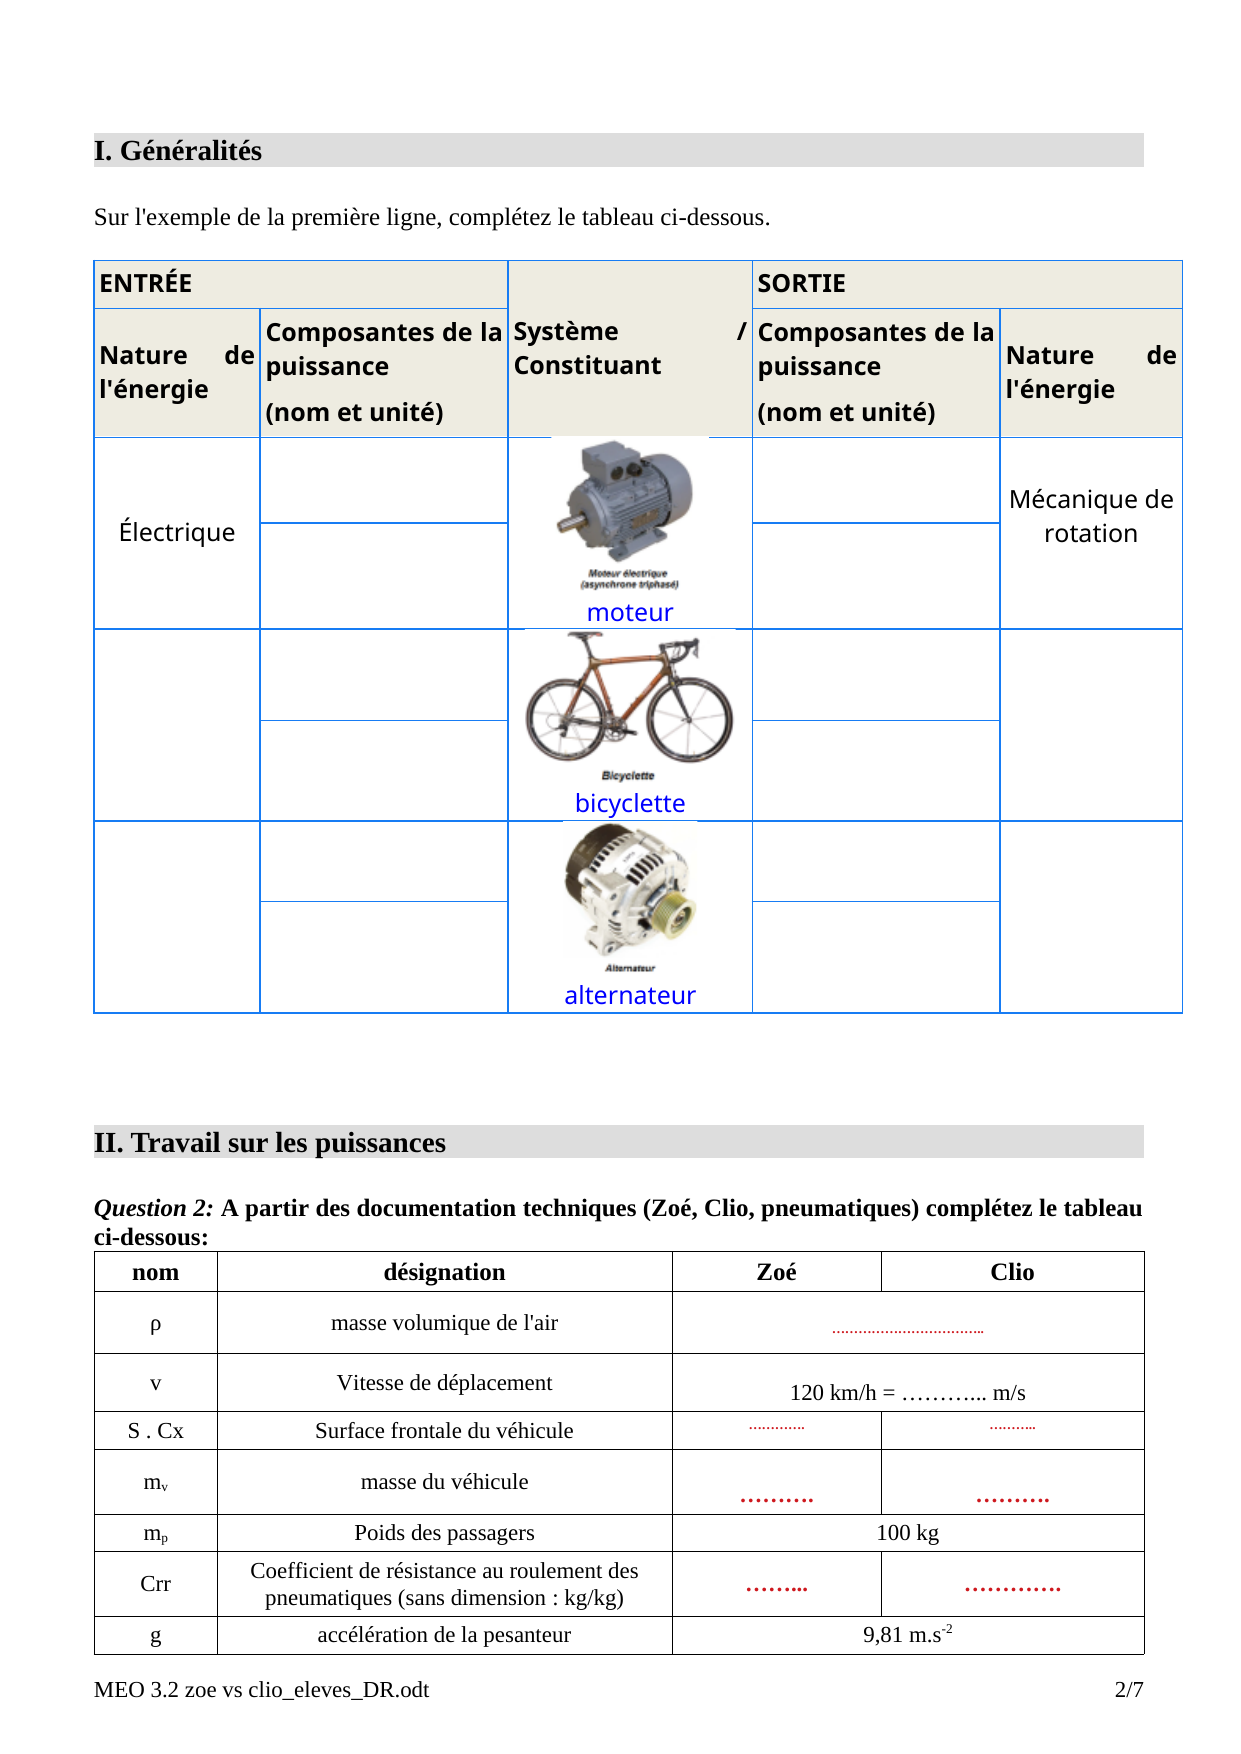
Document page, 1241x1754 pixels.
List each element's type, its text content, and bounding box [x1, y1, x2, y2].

subtitle II. Travail sur les puissances [94, 1125, 1144, 1158]
table_header Clio [882, 1252, 1144, 1291]
table_cell [753, 630, 999, 719]
table_cell [261, 822, 507, 901]
subtitle I. Généralités [94, 133, 1144, 167]
table_cell Nature de l'énergie [1001, 309, 1182, 436]
table_header désignation [218, 1252, 672, 1291]
table_cell …………. [673, 1412, 881, 1449]
table_cell [261, 630, 507, 719]
picture [563, 821, 698, 978]
table_cell [753, 524, 999, 628]
table_cell [261, 721, 507, 820]
table_cell [261, 902, 507, 1012]
table_cell ………. [882, 1450, 1144, 1513]
table_cell [261, 524, 507, 628]
table_cell masse du véhicule [218, 1450, 672, 1513]
table_cell 100 kg [673, 1515, 1144, 1551]
table_cell alternateur [509, 822, 752, 1012]
table_cell Poids des passagers [218, 1515, 672, 1551]
table_header SORTIE [753, 261, 1182, 308]
table_cell …………. [882, 1552, 1144, 1616]
table_cell mv [95, 1450, 217, 1513]
table_cell [753, 822, 999, 901]
table_cell Coefficient de résistance au roulement des pneumatiques (sans dimension : kg/kg) [218, 1552, 672, 1616]
table_cell S . Cx [95, 1412, 217, 1449]
picture [524, 629, 736, 786]
table_cell Composantes de la puissance (nom et unité) [261, 309, 507, 436]
table_cell 120 km/h = ………... m/s [673, 1354, 1144, 1411]
table_cell mp [95, 1515, 217, 1551]
table_cell [261, 438, 507, 522]
table_cell [1001, 822, 1182, 1012]
table_cell ……….. [882, 1412, 1144, 1449]
table_cell g [95, 1617, 217, 1653]
table_cell v [95, 1354, 217, 1411]
table_cell Composantes de la puissance (nom et unité) [753, 309, 999, 436]
table_cell 9,81 m.s-2 [673, 1617, 1144, 1653]
table_cell Nature de l'énergie [95, 309, 259, 436]
table_cell [753, 438, 999, 522]
table_cell ……... [673, 1552, 881, 1616]
table_cell masse volumique de l'air [218, 1292, 672, 1353]
table_cell accélération de la pesanteur [218, 1617, 672, 1653]
table_header nom [95, 1252, 217, 1291]
table_header Zoé [673, 1252, 881, 1291]
table_header ENTRÉE [95, 261, 507, 308]
table_cell moteur [509, 438, 752, 628]
table_cell …………………………….. [673, 1292, 1144, 1353]
table_cell ………. [673, 1450, 881, 1513]
table_cell Vitesse de déplacement [218, 1354, 672, 1411]
table_cell [95, 822, 259, 1012]
table_cell Crr [95, 1552, 217, 1616]
table_cell [753, 902, 999, 1012]
table_cell bicyclette [509, 630, 752, 820]
table_cell [95, 630, 259, 820]
table_cell Électrique [95, 438, 259, 628]
text Sur l'exemple de la première ligne, complétez le tableau ci-dessous. [94, 202, 1144, 231]
table_cell [753, 721, 999, 820]
table_cell Mécanique de rotation [1001, 438, 1182, 628]
table_cell ρ [95, 1292, 217, 1353]
text Question 2: A partir des documentation techniques (Zoé, Clio, pneumatiques) complétez le tableau ci-dessous: [94, 1193, 1144, 1251]
table_cell [1001, 630, 1182, 820]
table_cell Surface frontale du véhicule [218, 1412, 672, 1449]
picture [551, 437, 709, 595]
table_header Système / Constituant [509, 261, 752, 436]
